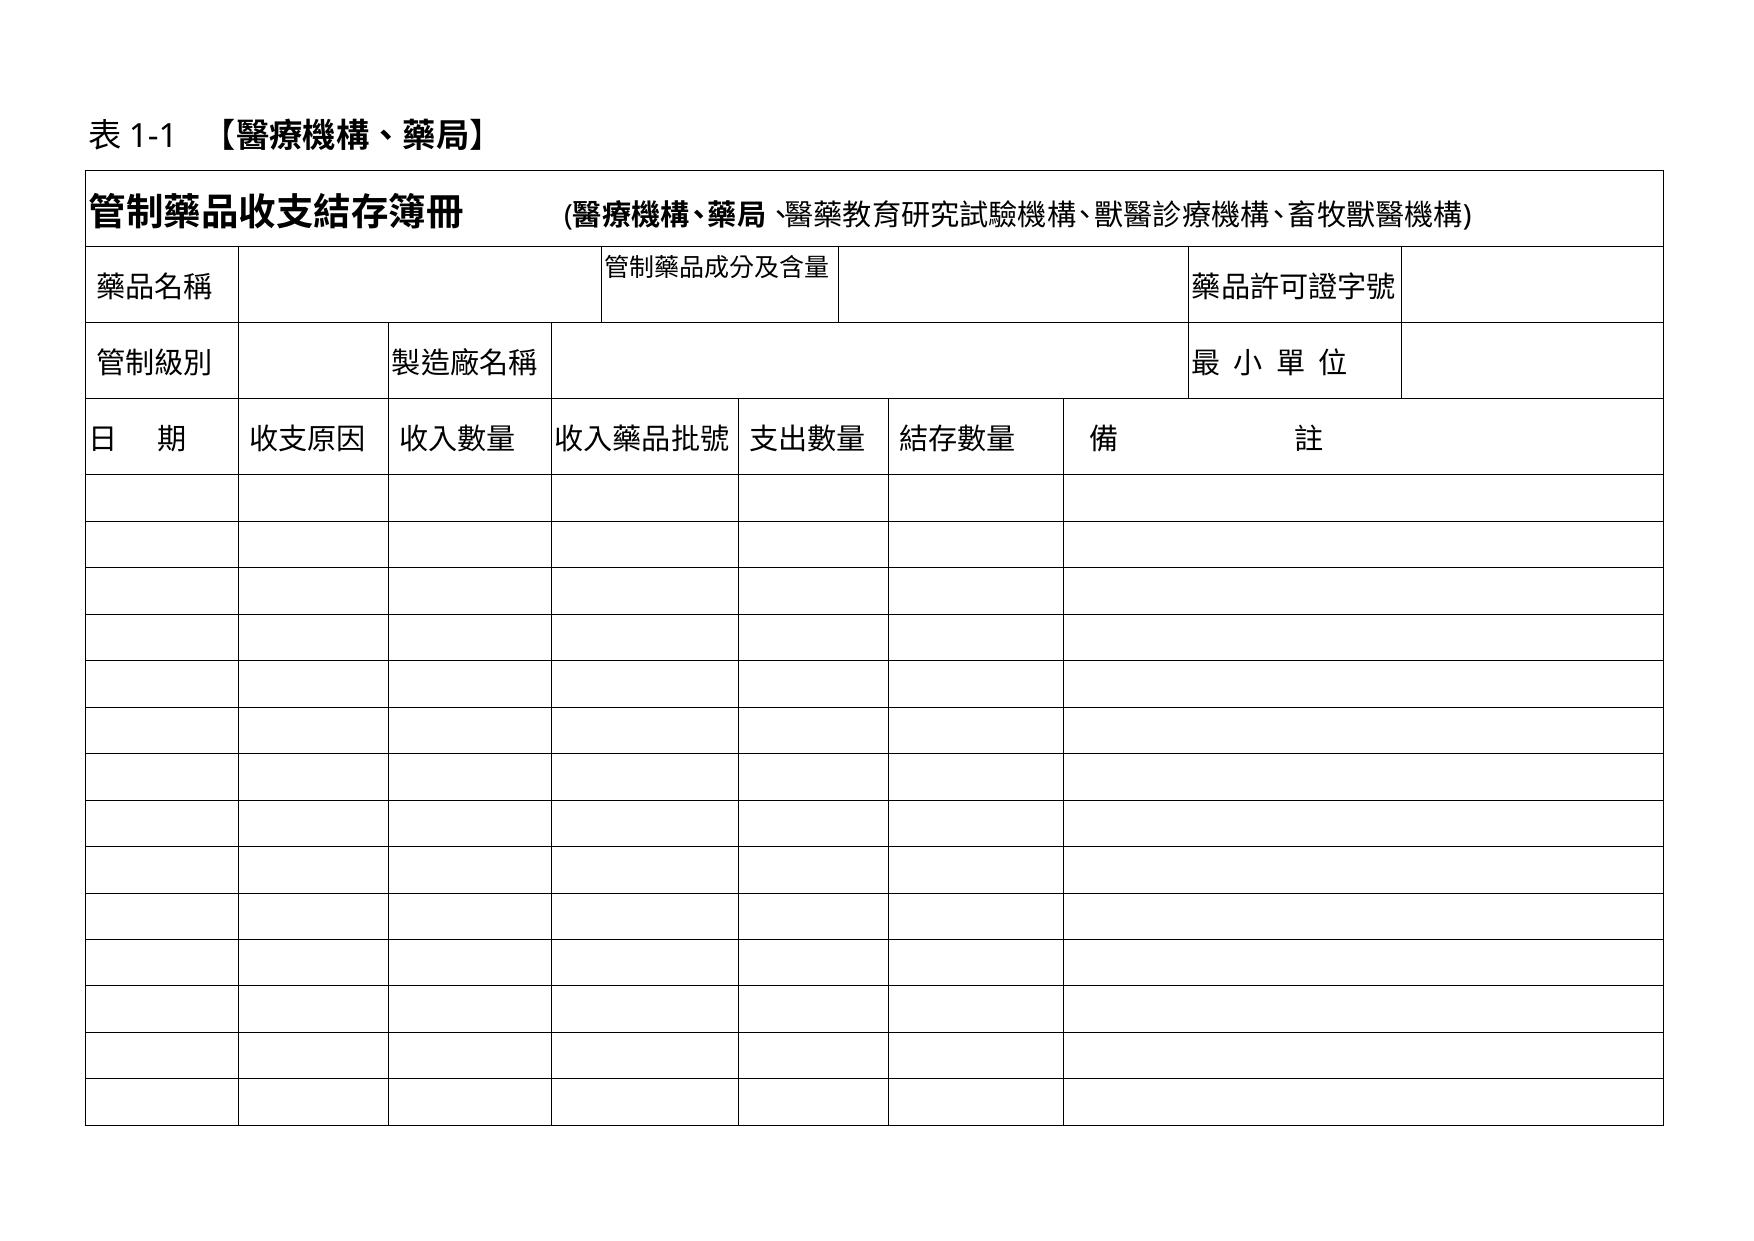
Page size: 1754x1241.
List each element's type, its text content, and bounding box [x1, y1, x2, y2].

table_cell 結存數量 [889, 399, 1063, 474]
table_cell 收入數量 [389, 399, 551, 474]
table_cell [889, 708, 1063, 753]
table_cell 管制藥品成分及含量 [602, 247, 838, 322]
table_cell [1064, 986, 1663, 1032]
table_cell 收入藥品批號 [552, 399, 738, 474]
table_cell [889, 847, 1063, 892]
table_cell [239, 708, 388, 753]
table_cell [552, 847, 738, 892]
table_cell [239, 475, 388, 521]
table_cell [86, 568, 238, 614]
table_cell [889, 568, 1063, 614]
table_cell [86, 475, 238, 521]
table_cell 管制級別 [86, 323, 238, 398]
table_cell [239, 986, 388, 1032]
table_cell [1402, 247, 1663, 322]
table_cell [86, 801, 238, 846]
table_cell [86, 1079, 238, 1125]
table_cell [389, 475, 551, 521]
table_cell [239, 323, 388, 398]
table_cell [86, 894, 238, 939]
table_cell [389, 661, 551, 707]
table_cell [552, 894, 738, 939]
table_cell [889, 801, 1063, 846]
table_cell [239, 940, 388, 985]
table_cell [552, 1079, 738, 1125]
table_cell [552, 801, 738, 846]
table_cell [739, 1079, 888, 1125]
table_cell [1064, 522, 1663, 567]
table_cell [239, 661, 388, 707]
table_cell [739, 754, 888, 799]
table_cell [389, 894, 551, 939]
table_cell [86, 754, 238, 799]
table_cell [739, 708, 888, 753]
table_cell [889, 522, 1063, 567]
table_cell [552, 986, 738, 1032]
table_cell [739, 661, 888, 707]
table_cell [552, 568, 738, 614]
table_cell [389, 708, 551, 753]
table_cell [86, 986, 238, 1032]
table_cell [389, 801, 551, 846]
table_cell [739, 894, 888, 939]
table_cell [739, 615, 888, 660]
table_cell [739, 986, 888, 1032]
table_cell [552, 615, 738, 660]
table_cell [239, 847, 388, 892]
table_cell [1064, 940, 1663, 985]
table_cell [889, 615, 1063, 660]
table_cell 備 註 [1064, 399, 1663, 474]
table_cell [389, 522, 551, 567]
table_cell [239, 1033, 388, 1078]
table_cell 收支原因 [239, 399, 388, 474]
table_cell [1064, 708, 1663, 753]
table_cell [389, 847, 551, 892]
table_cell [889, 986, 1063, 1032]
table_cell [552, 661, 738, 707]
table_cell [86, 940, 238, 985]
table_cell [239, 894, 388, 939]
table_cell [839, 247, 1188, 322]
table_cell [239, 801, 388, 846]
table_cell [389, 1033, 551, 1078]
table_cell [552, 522, 738, 567]
table_cell [552, 940, 738, 985]
table_cell [739, 1033, 888, 1078]
table_cell 製造廠名稱 [389, 323, 551, 398]
table_cell [86, 661, 238, 707]
table_cell [86, 1033, 238, 1078]
table_cell [1064, 661, 1663, 707]
table_cell [1064, 894, 1663, 939]
table_cell [552, 1033, 738, 1078]
table_cell [1064, 1079, 1663, 1125]
table_cell [1064, 475, 1663, 521]
table_cell [1064, 568, 1663, 614]
table_cell [889, 1033, 1063, 1078]
table_cell [889, 1079, 1063, 1125]
table_cell [739, 522, 888, 567]
table_cell [1064, 615, 1663, 660]
table_cell 日 期 [86, 399, 238, 474]
table_cell [389, 1079, 551, 1125]
table_cell [389, 754, 551, 799]
table_cell [889, 475, 1063, 521]
table_cell [889, 754, 1063, 799]
table_cell [889, 661, 1063, 707]
table_cell [239, 522, 388, 567]
table_cell [389, 986, 551, 1032]
table_cell [239, 247, 601, 322]
table_cell [889, 940, 1063, 985]
table_cell [739, 847, 888, 892]
table_cell [1064, 754, 1663, 799]
table_cell [239, 1079, 388, 1125]
table_cell 藥品名稱 [86, 247, 238, 322]
table_cell [389, 615, 551, 660]
table_cell [739, 940, 888, 985]
table_cell [389, 940, 551, 985]
table_cell 支出數量 [739, 399, 888, 474]
table_header 管制藥品收支結存簿冊 (醫療機構、藥局、醫藥教育研究試驗機構、獸醫診療機構、畜牧獸醫機構) [86, 171, 1663, 246]
table_cell [1402, 323, 1663, 398]
table_cell [86, 847, 238, 892]
table_cell [239, 615, 388, 660]
table_cell [1064, 801, 1663, 846]
table_cell [1064, 847, 1663, 892]
table_cell [1064, 1033, 1663, 1078]
table_cell [552, 754, 738, 799]
table_cell [389, 568, 551, 614]
table_cell [239, 568, 388, 614]
table_cell [552, 323, 1188, 398]
table_cell [739, 568, 888, 614]
table_cell [86, 615, 238, 660]
text 表1-1 【醫療機構、藥局】 [89, 95, 1665, 170]
table_cell [552, 708, 738, 753]
table_cell 最 小 單 位 [1189, 323, 1401, 398]
table_cell [86, 708, 238, 753]
table_cell [86, 522, 238, 567]
table_cell 藥品許可證字號 [1189, 247, 1401, 322]
table_cell [239, 754, 388, 799]
table_cell [889, 894, 1063, 939]
table_cell [552, 475, 738, 521]
table_cell [739, 475, 888, 521]
table_cell [739, 801, 888, 846]
